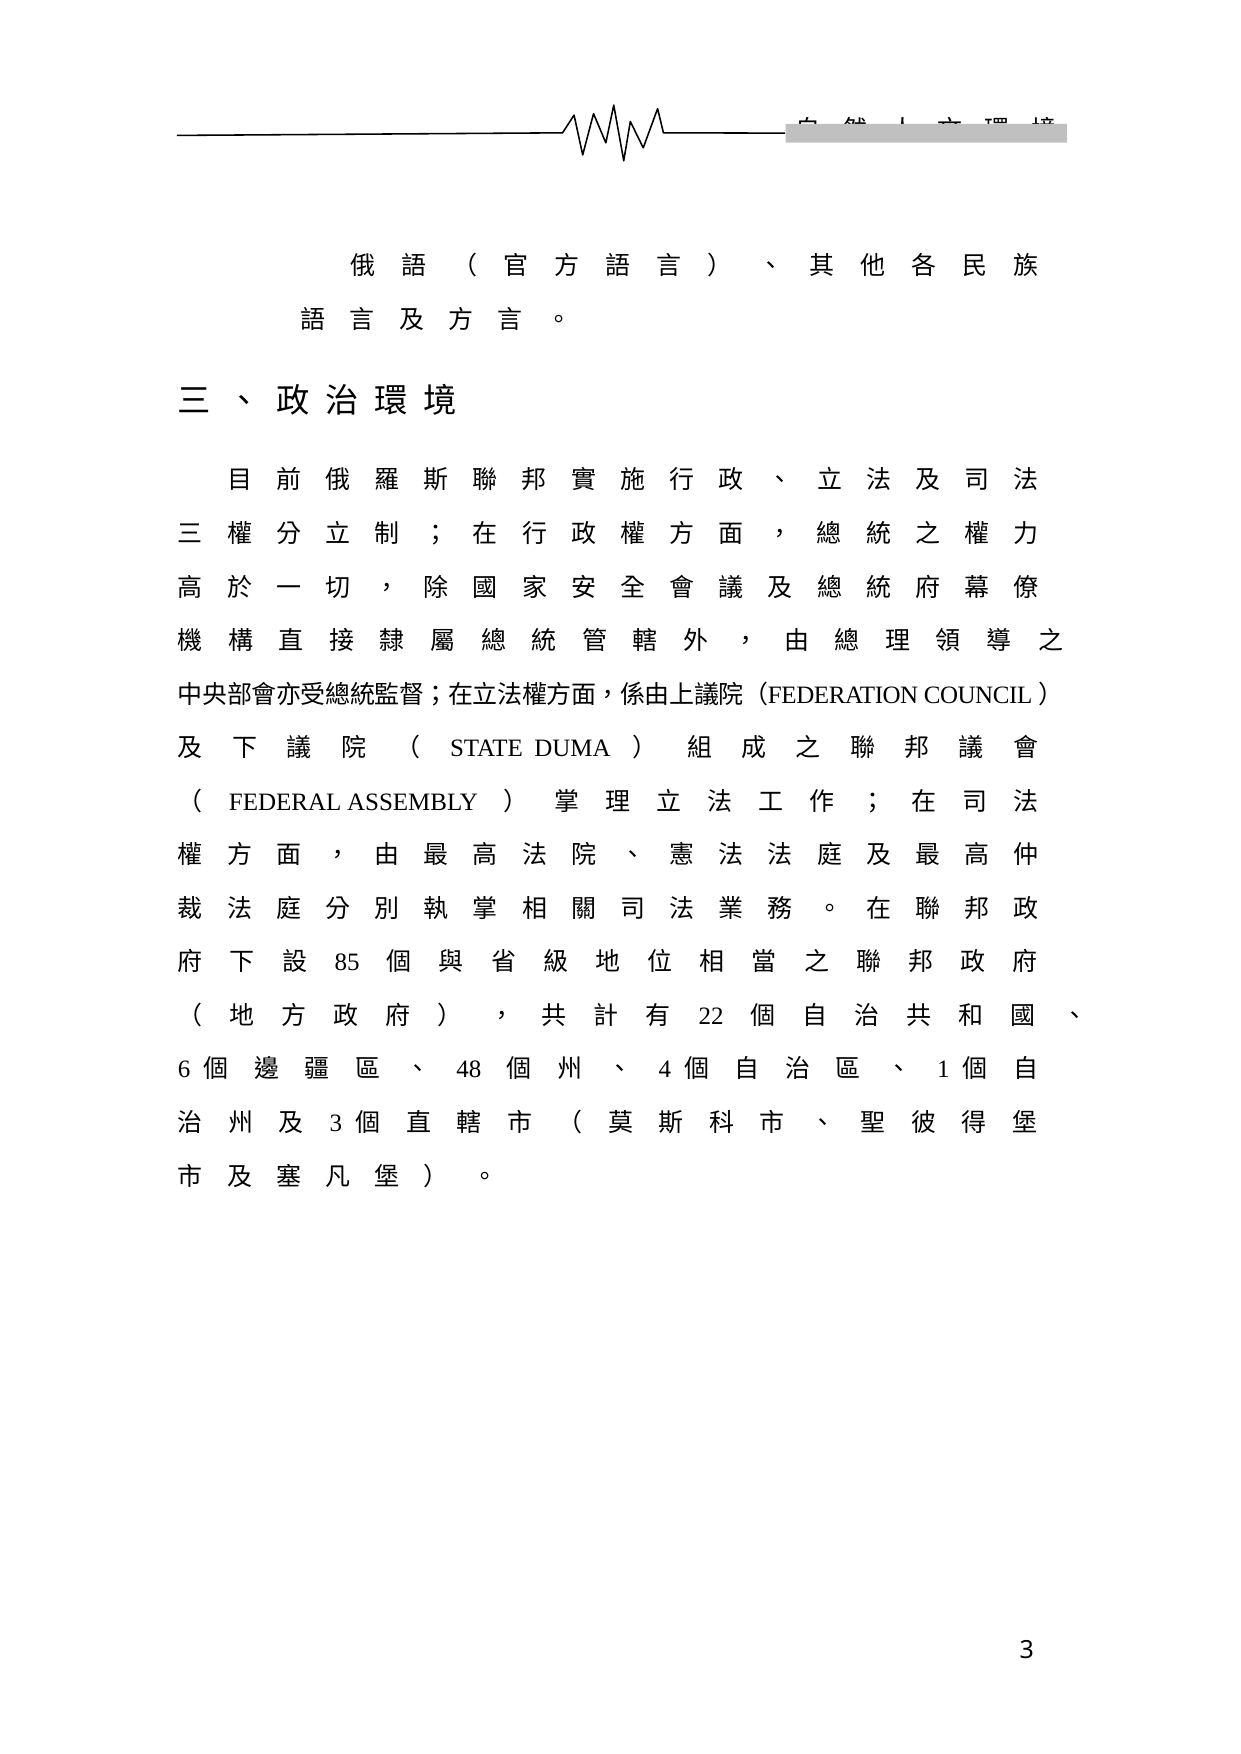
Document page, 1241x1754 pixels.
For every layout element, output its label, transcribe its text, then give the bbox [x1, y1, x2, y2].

text 三、政治環境 [178, 371, 1063, 424]
text 俄語（官方語言）、其他各民族語言及方言。 [276, 237, 1063, 344]
text 目前俄羅斯聯邦實施行政、立法及司法三權分立制；在行政權方面，總統之權力高於一切，除國家安全會議及總統府幕僚機構直接隸屬總統管轄外，由總理領導之中央部會亦受總統監督；在立法權方面，係由上議院（FEDERATION COUNCIL）及下議院（STATE DUMA）組成之聯邦議會（FEDERAL ASSEMBLY）掌理立法工作；在司法權方面，由最高法院、憲法法庭及最高仲裁法庭分別執掌相關司法業務。在聯邦政府下設85個與省級地位相當之聯邦政府（地方政府），共計有22個自治共和國、6個邊疆區、48個州、4個自治區、1個自治州及3個直轄市（莫斯科市、聖彼得堡市及塞凡堡）。 [178, 451, 1063, 1201]
